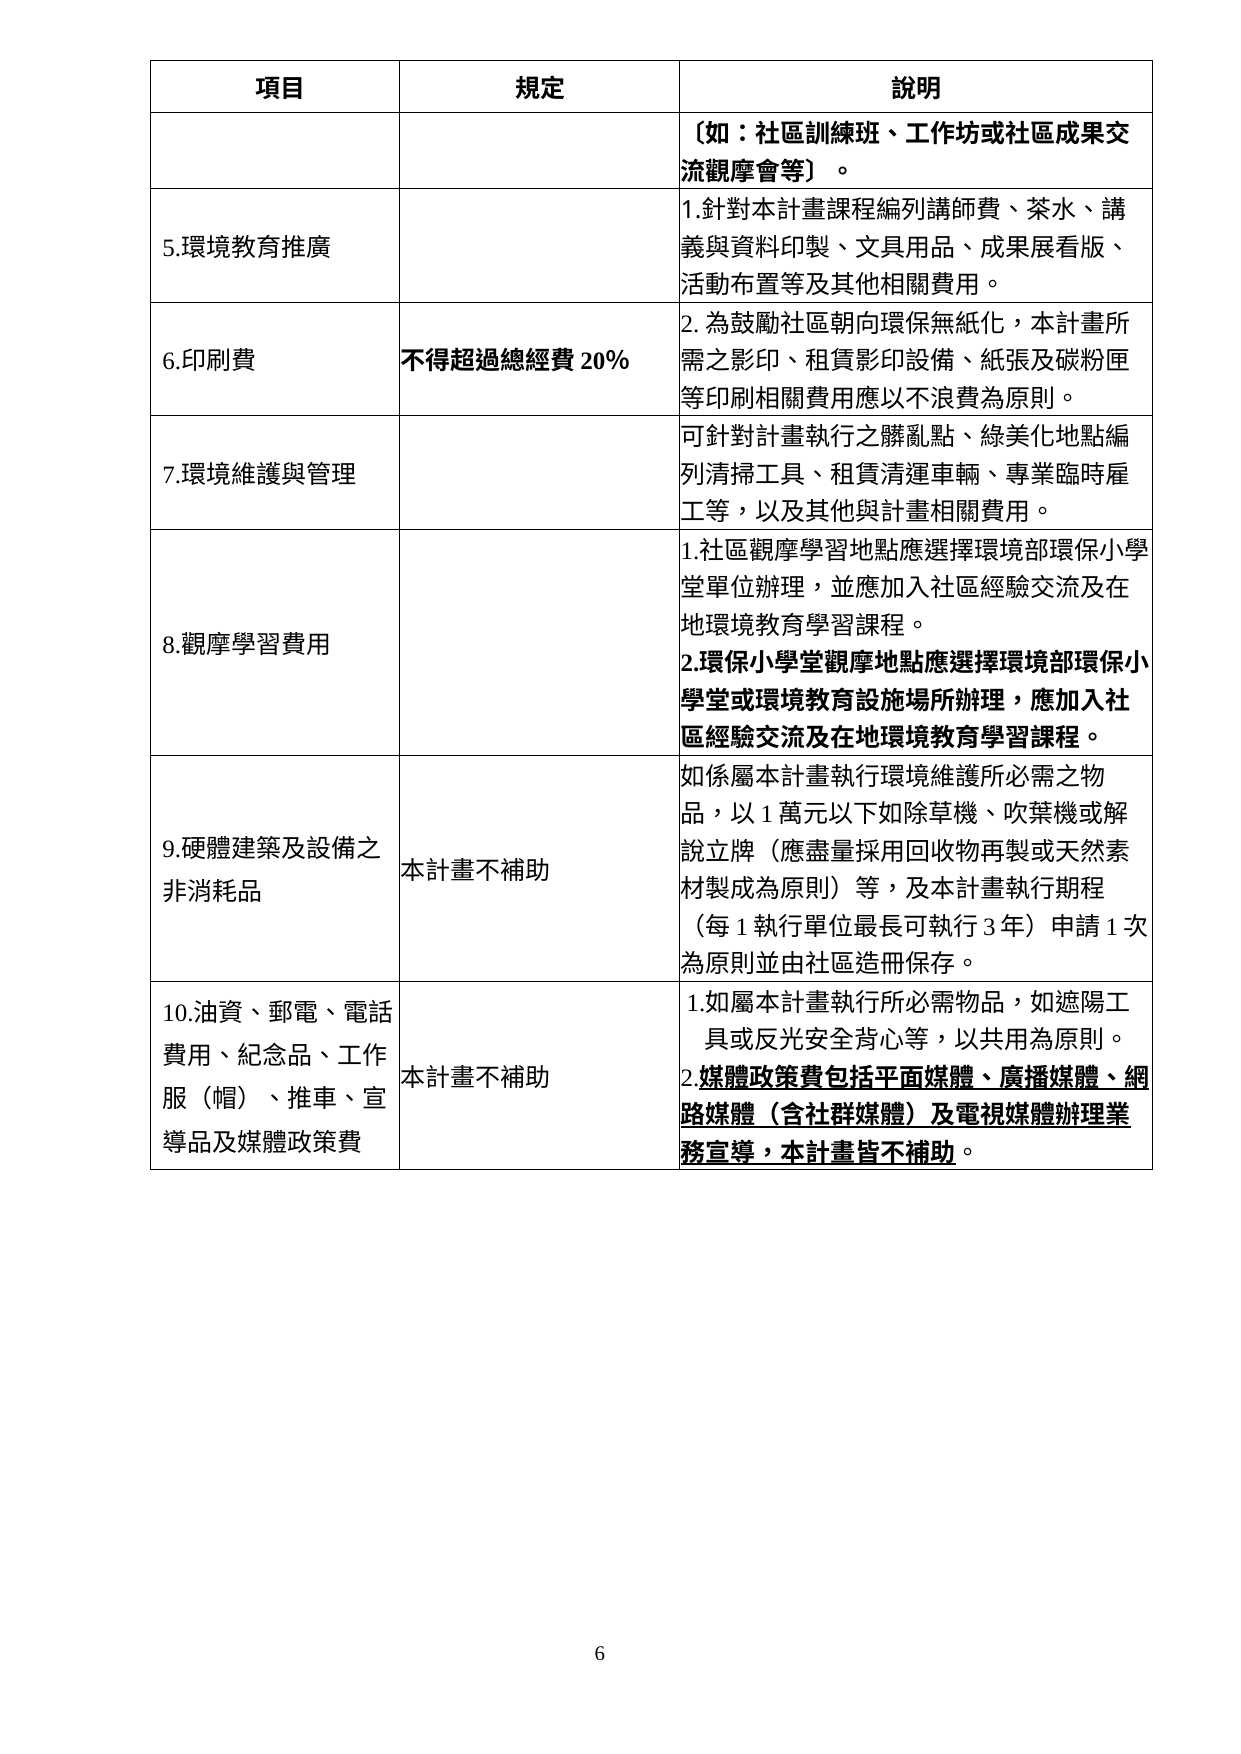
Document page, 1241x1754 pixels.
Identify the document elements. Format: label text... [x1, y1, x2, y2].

table_cell 本計畫不補助 [400, 982, 679, 1169]
table_cell 7.環境維護與管理 [151, 416, 399, 529]
table_cell [400, 113, 679, 188]
table_cell 10.油資、郵電、電話費用、紀念品、工作服（帽）、推車、宣導品及媒體政策費 [151, 982, 399, 1169]
table_cell 6.印刷費 [151, 303, 399, 415]
table_cell 5.環境教育推廣 [151, 189, 399, 302]
table_cell 〔如：社區訓練班、工作坊或社區成果交流觀摩會等〕。 [680, 113, 1152, 188]
table_cell 9.硬體建築及設備之非消耗品 [151, 756, 399, 981]
table_header 說明 [680, 61, 1152, 112]
table_cell 1.針對本計畫課程編列講師費、茶水、講義與資料印製、文具用品、成果展看版、活動布置等及其他相關費用。 [680, 189, 1152, 302]
table_cell 如係屬本計畫執行環境維護所必需之物品，以1萬元以下如除草機、吹葉機或解說立牌（應盡量採用回收物再製或天然素材製成為原則）等，及本計畫執行期程（每1執行單位最長可執行3年）申請1次為原則並由社區造冊保存。 [680, 756, 1152, 981]
table_cell 可針對計畫執行之髒亂點、綠美化地點編列清掃工具、租賃清運車輛、專業臨時雇工等，以及其他與計畫相關費用。 [680, 416, 1152, 529]
table_cell 8.觀摩學習費用 [151, 530, 399, 755]
table_cell 本計畫不補助 [400, 756, 679, 981]
table_cell [400, 530, 679, 755]
table_header 規定 [400, 61, 679, 112]
table_cell 不得超過總經費20％ [400, 303, 679, 415]
table_cell [400, 189, 679, 302]
table_cell 2. 為鼓勵社區朝向環保無紙化，本計畫所需之影印、租賃影印設備、紙張及碳粉匣等印刷相關費用應以不浪費為原則。 [680, 303, 1152, 415]
table_cell [151, 113, 399, 188]
table_header 項目 [151, 61, 399, 112]
table_cell 1.社區觀摩學習地點應選擇環境部環保小學堂單位辦理，並應加入社區經驗交流及在地環境教育學習課程。 2.環保小學堂觀摩地點應選擇環境部環保小學堂或環境教育設施場所辦理，應加入社區經驗交流及在地環境教育學習課程。 [680, 530, 1152, 755]
table_cell 1.如屬本計畫執行所必需物品，如遮陽工具或反光安全背心等，以共用為原則。 2.媒體政策費包括平面媒體、廣播媒體、網路媒體（含社群媒體）及電視媒體辦理業務宣導，本計畫皆不補助。 [680, 982, 1152, 1169]
table_cell [400, 416, 679, 529]
